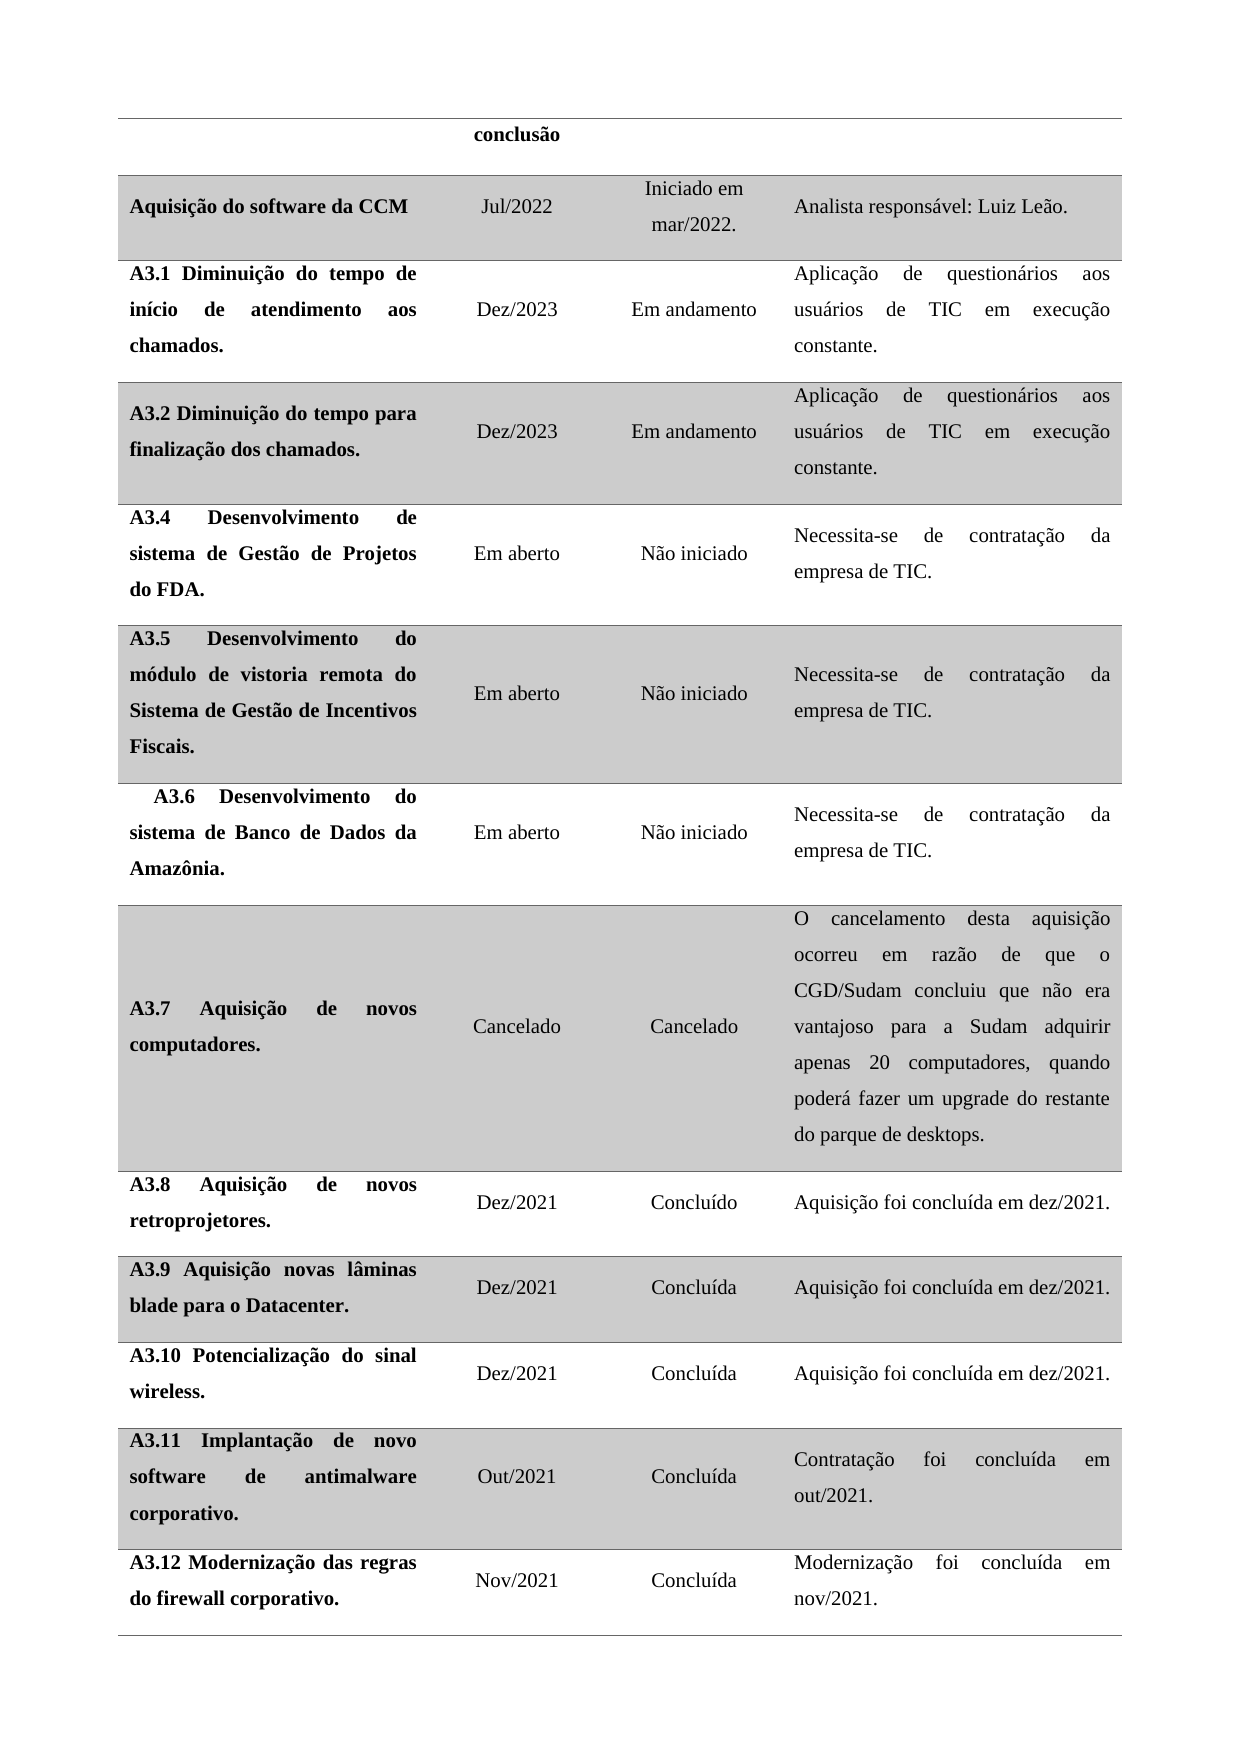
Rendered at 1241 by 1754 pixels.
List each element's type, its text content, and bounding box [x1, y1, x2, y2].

table_cell Aquisição foi concluída em dez/2021. [783, 1257, 1122, 1342]
table_cell Dez/2021 [428, 1172, 605, 1256]
table_cell Aplicação de questionários aos usuários de TIC em execução constante. [783, 261, 1122, 382]
table_cell Não iniciado [605, 626, 783, 783]
table_cell A3.6 Desenvolvimento do sistema de Banco de Dados da Amazônia. [118, 784, 428, 905]
table_cell Modernização foi concluída em nov/2021. [783, 1550, 1122, 1635]
table_header [605, 119, 783, 175]
table_cell Concluído [605, 1172, 783, 1256]
table_cell A3.5 Desenvolvimento do módulo de vistoria remota do Sistema de Gestão de Incentivos Fiscais. [118, 626, 428, 783]
table_cell O cancelamento desta aquisição ocorreu em razão de que o CGD/Sudam concluiu que não era vantajoso para a Sudam adquirir apenas 20 computadores, quando poderá fazer um upgrade do restante do parque de desktops. [783, 906, 1122, 1171]
table_cell Aquisição foi concluída em dez/2021. [783, 1172, 1122, 1256]
table_cell Necessita-se de contratação da empresa de TIC. [783, 505, 1122, 625]
table_cell A3.7 Aquisição de novos computadores. [118, 906, 428, 1171]
table_cell Aplicação de questionários aos usuários de TIC em execução constante. [783, 383, 1122, 504]
table_cell Aquisição do software da CCM [118, 176, 428, 260]
table_header [118, 119, 428, 175]
table_cell Concluída [605, 1550, 783, 1635]
table_cell Em andamento [605, 261, 783, 382]
table_cell A3.10 Potencialização do sinal wireless. [118, 1343, 428, 1427]
table_header [783, 119, 1122, 175]
table_cell A3.12 Modernização das regras do firewall corporativo. [118, 1550, 428, 1635]
table_header conclusão [428, 119, 605, 175]
table_cell A3.8 Aquisição de novos retroprojetores. [118, 1172, 428, 1256]
table_cell Dez/2023 [428, 261, 605, 382]
table_cell Em andamento [605, 383, 783, 504]
table_cell Em aberto [428, 505, 605, 625]
table_cell Em aberto [428, 626, 605, 783]
table_cell Concluída [605, 1429, 783, 1549]
table_cell A3.1 Diminuição do tempo de início de atendimento aos chamados. [118, 261, 428, 382]
table_cell Aquisição foi concluída em dez/2021. [783, 1343, 1122, 1427]
table_cell Necessita-se de contratação da empresa de TIC. [783, 626, 1122, 783]
table_cell Concluída [605, 1343, 783, 1427]
table_cell A3.9 Aquisição novas lâminas blade para o Datacenter. [118, 1257, 428, 1342]
table_cell Em aberto [428, 784, 605, 905]
table_cell Cancelado [428, 906, 605, 1171]
table_cell Jul/2022 [428, 176, 605, 260]
table_cell A3.4 Desenvolvimento de sistema de Gestão de Projetos do FDA. [118, 505, 428, 625]
table_cell Out/2021 [428, 1429, 605, 1549]
table_cell Contratação foi concluída em out/2021. [783, 1429, 1122, 1549]
table_cell Concluída [605, 1257, 783, 1342]
table_cell Nov/2021 [428, 1550, 605, 1635]
table_cell Não iniciado [605, 784, 783, 905]
table_cell Dez/2023 [428, 383, 605, 504]
table_cell Dez/2021 [428, 1343, 605, 1427]
table_cell Necessita-se de contratação da empresa de TIC. [783, 784, 1122, 905]
table_cell Analista responsável: Luiz Leão. [783, 176, 1122, 260]
table_cell Cancelado [605, 906, 783, 1171]
table_cell Não iniciado [605, 505, 783, 625]
table_cell Iniciado em mar/2022. [605, 176, 783, 260]
table_cell A3.11 Implantação de novo software de antimalware corporativo. [118, 1429, 428, 1549]
table_cell A3.2 Diminuição do tempo para finalização dos chamados. [118, 383, 428, 504]
table_cell Dez/2021 [428, 1257, 605, 1342]
